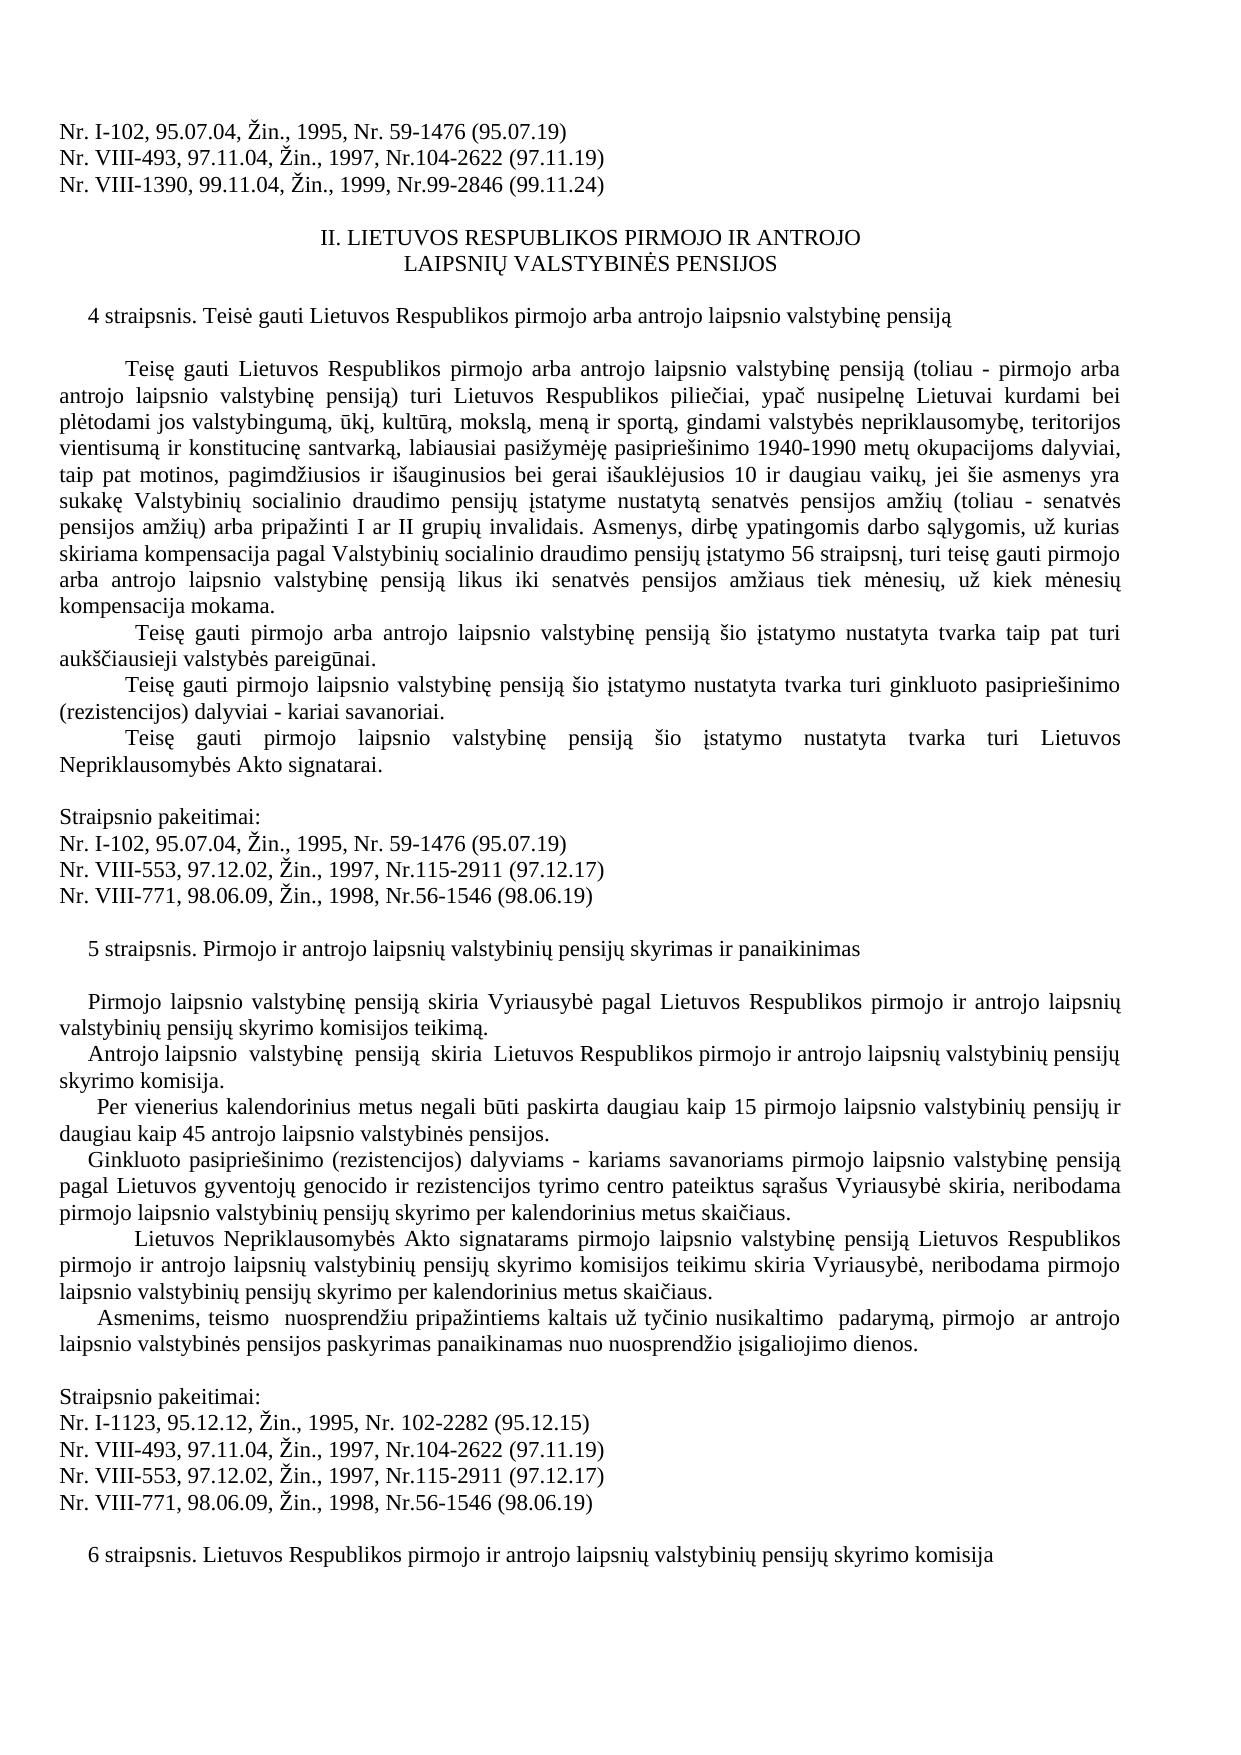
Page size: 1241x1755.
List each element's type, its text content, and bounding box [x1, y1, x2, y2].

text Per vienerius kalendorinius metus negali būti paskirta daugiau kaip 15 pirmojo laipsnio valstybinių pensijų ir daugiau kaip 45 antrojo laipsnio valstybinės pensijos. [59, 1093, 1122, 1146]
text Ginkluoto pasipriešinimo (rezistencijos) dalyviams - kariams savanoriams pirmojo laipsnio valstybinę pensiją pagal Lietuvos gyventojų genocido ir rezistencijos tyrimo centro pateiktus sąrašus Vyriausybė skiria, neribodama pirmojo laipsnio valstybinių pensijų skyrimo per kalendorinius metus skaičiaus. [59, 1146, 1122, 1225]
text Straipsnio pakeitimai: [59, 803, 1122, 830]
text LAIPSNIŲ VALSTYBINĖS PENSIJOS [59, 250, 1122, 276]
text Teisę gauti pirmojo laipsnio valstybinę pensiją šio įstatymo nustatyta tvarka turi Lietuvos Nepriklausomybės Akto signatarai. [59, 724, 1122, 777]
text 4 straipsnis. Teisė gauti Lietuvos Respublikos pirmojo arba antrojo laipsnio valstybinę pensiją [59, 303, 1122, 329]
text Nr. I-102, 95.07.04, Žin., 1995, Nr. 59-1476 (95.07.19) [59, 830, 1122, 856]
text Antrojo laipsnio valstybinę pensiją skiria Lietuvos Respublikos pirmojo ir antrojo laipsnių valstybinių pensijų skyrimo komisija. [59, 1041, 1122, 1093]
text Straipsnio pakeitimai: [59, 1383, 1122, 1409]
text Pirmojo laipsnio valstybinę pensiją skiria Vyriausybė pagal Lietuvos Respublikos pirmojo ir antrojo laipsnių valstybinių pensijų skyrimo komisijos teikimą. [59, 988, 1122, 1041]
text Teisę gauti pirmojo arba antrojo laipsnio valstybinę pensiją šio įstatymo nustatyta tvarka taip pat turi aukščiausieji valstybės pareigūnai. [59, 619, 1122, 672]
text Nr. I-1123, 95.12.12, Žin., 1995, Nr. 102-2282 (95.12.15) [59, 1409, 1122, 1436]
text Nr. VIII-771, 98.06.09, Žin., 1998, Nr.56-1546 (98.06.19) [59, 882, 1122, 909]
text Nr. VIII-553, 97.12.02, Žin., 1997, Nr.115-2911 (97.12.17) [59, 856, 1122, 882]
text 5 straipsnis. Pirmojo ir antrojo laipsnių valstybinių pensijų skyrimas ir panaikinimas [59, 935, 1122, 961]
text II. LIETUVOS RESPUBLIKOS PIRMOJO IR ANTROJO [59, 223, 1122, 250]
text Teisę gauti Lietuvos Respublikos pirmojo arba antrojo laipsnio valstybinę pensiją (toliau - pirmojo arba antrojo laipsnio valstybinę pensiją) turi Lietuvos Respublikos piliečiai, ypač nusipelnę Lietuvai kurdami bei plėtodami jos valstybingumą, ūkį, kultūrą, mokslą, meną ir sportą, gindami valstybės nepriklausomybę, teritorijos vientisumą ir konstitucinę santvarką, labiausiai pasižymėję pasipriešinimo 1940-1990 metų okupacijoms dalyviai, taip pat motinos, pagimdžiusios ir išauginusios bei gerai išauklėjusios 10 ir daugiau vaikų, jei šie asmenys yra sukakę Valstybinių socialinio draudimo pensijų įstatyme nustatytą senatvės pensijos amžių (toliau - senatvės pensijos amžių) arba pripažinti I ar II grupių invalidais. Asmenys, dirbę ypatingomis darbo sąlygomis, už kurias skiriama kompensacija pagal Valstybinių socialinio draudimo pensijų įstatymo 56 straipsnį, turi teisę gauti pirmojo arba antrojo laipsnio valstybinę pensiją likus iki senatvės pensijos amžiaus tiek mėnesių, už kiek mėnesių kompensacija mokama. [59, 355, 1122, 619]
text Teisę gauti pirmojo laipsnio valstybinę pensiją šio įstatymo nustatyta tvarka turi ginkluoto pasipriešinimo (rezistencijos) dalyviai - kariai savanoriai. [59, 672, 1122, 724]
text Nr. VIII-493, 97.11.04, Žin., 1997, Nr.104-2622 (97.11.19) [59, 144, 1122, 171]
text 6 straipsnis. Lietuvos Respublikos pirmojo ir antrojo laipsnių valstybinių pensijų skyrimo komisija [59, 1541, 1122, 1568]
text Lietuvos Nepriklausomybės Akto signatarams pirmojo laipsnio valstybinę pensiją Lietuvos Respublikos pirmojo ir antrojo laipsnių valstybinių pensijų skyrimo komisijos teikimu skiria Vyriausybė, neribodama pirmojo laipsnio valstybinių pensijų skyrimo per kalendorinius metus skaičiaus. [59, 1225, 1122, 1304]
text Nr. I-102, 95.07.04, Žin., 1995, Nr. 59-1476 (95.07.19) [59, 118, 1122, 144]
text Nr. VIII-553, 97.12.02, Žin., 1997, Nr.115-2911 (97.12.17) [59, 1462, 1122, 1488]
text Nr. VIII-771, 98.06.09, Žin., 1998, Nr.56-1546 (98.06.19) [59, 1488, 1122, 1515]
text Nr. VIII-493, 97.11.04, Žin., 1997, Nr.104-2622 (97.11.19) [59, 1436, 1122, 1462]
text Asmenims, teismo nuosprendžiu pripažintiems kaltais už tyčinio nusikaltimo padarymą, pirmojo ar antrojo laipsnio valstybinės pensijos paskyrimas panaikinamas nuo nuosprendžio įsigaliojimo dienos. [59, 1304, 1122, 1357]
text Nr. VIII-1390, 99.11.04, Žin., 1999, Nr.99-2846 (99.11.24) [59, 171, 1122, 197]
